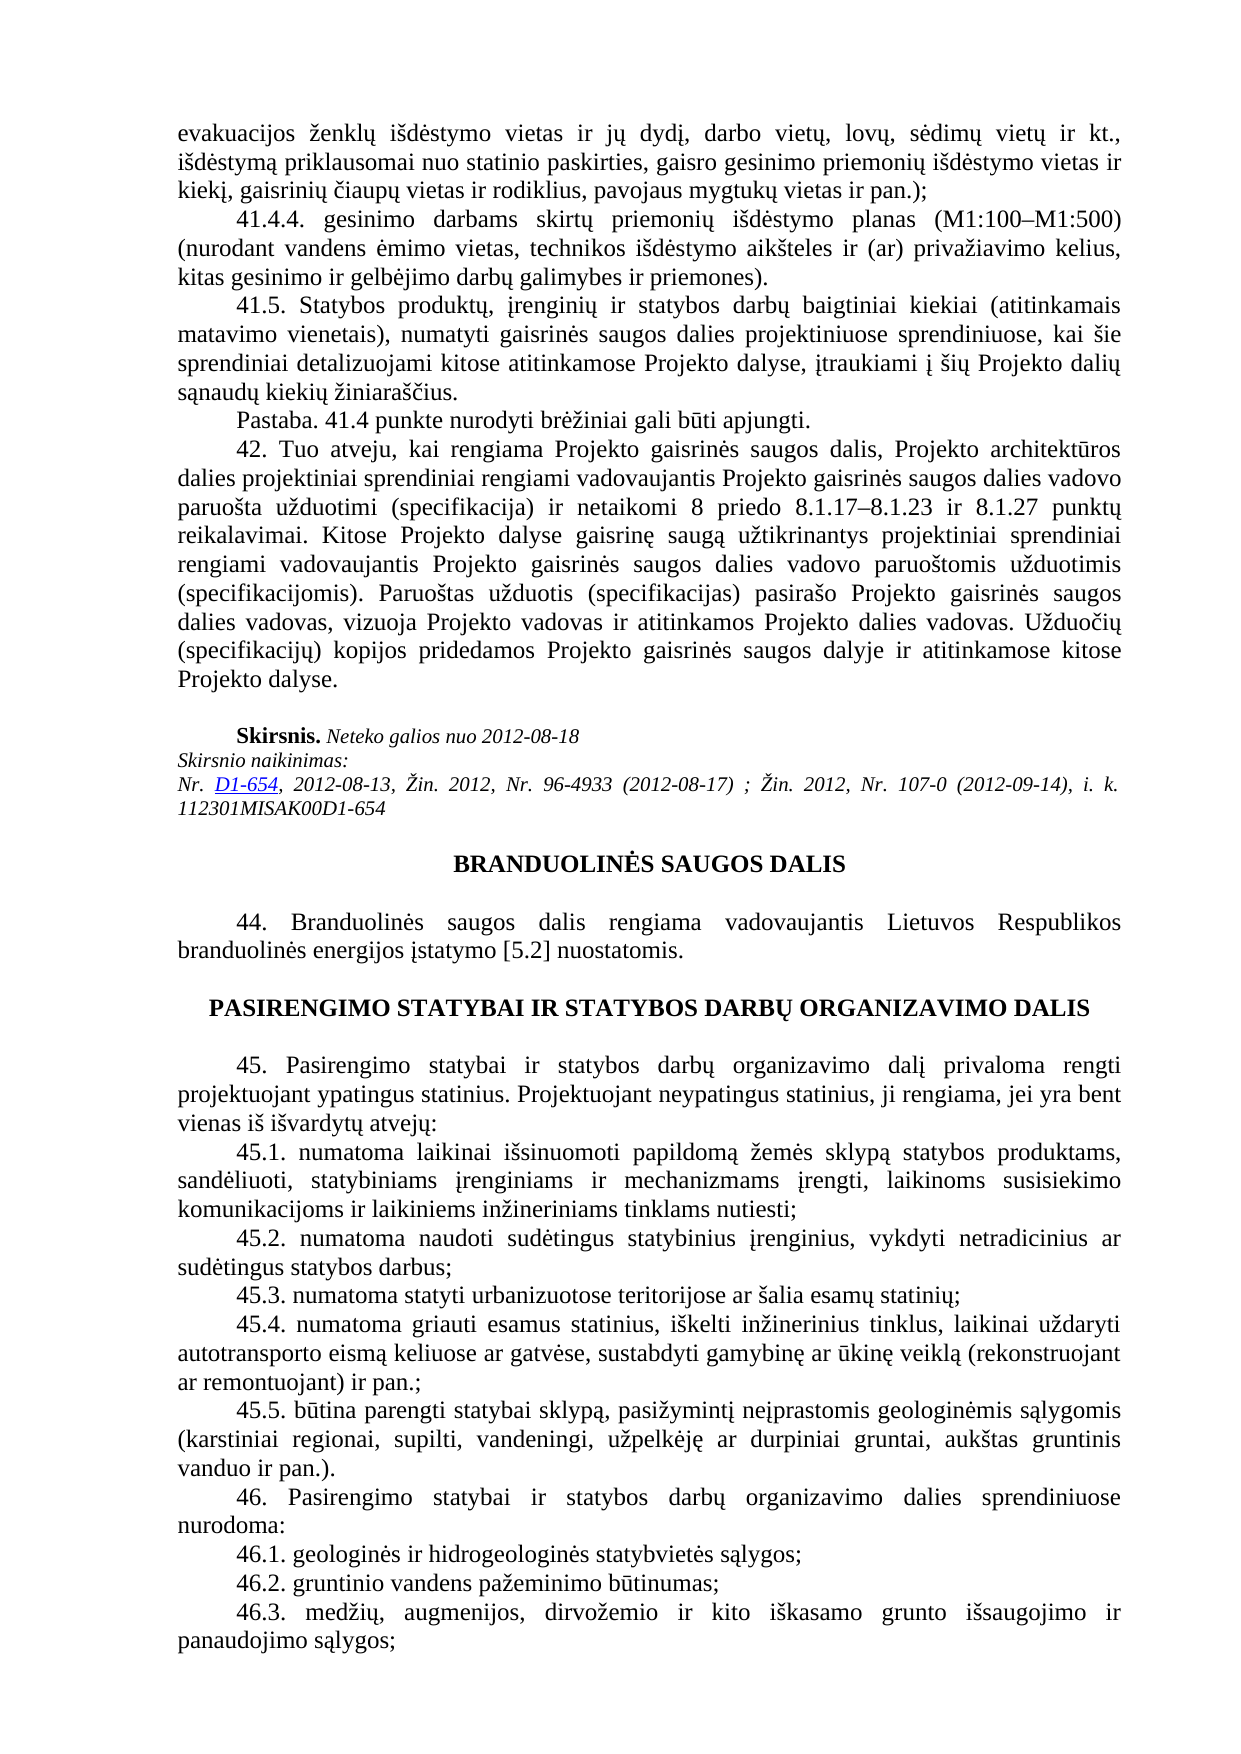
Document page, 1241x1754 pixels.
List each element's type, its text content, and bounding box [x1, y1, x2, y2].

text 44. Branduolinės saugos dalis rengiama vadovaujantis Lietuvos Respublikos branduolinės energijos įstatymo [5.2] nuostatomis. [177, 907, 1122, 964]
text Skirsnio naikinimas: [177, 748, 1122, 772]
text Nr. D1-654, 2012-08-13, Žin. 2012, Nr. 96-4933 (2012-08-17) ; Žin. 2012, Nr. 107-0 (2012-09-14), i. k. 112301MISAK00D1-654 [177, 772, 1122, 820]
text 45.1. numatoma laikinai išsinuomoti papildomą žemės sklypą statybos produktams, sandėliuoti, statybiniams įrenginiams ir mechanizmams įrengti, laikinoms susisiekimo komunikacijoms ir laikiniems inžineriniams tinklams nutiesti; [177, 1137, 1122, 1223]
text Pastaba. 41.4 punkte nurodyti brėžiniai gali būti apjungti. [177, 406, 1122, 434]
text Pasirengimo statybai ir statybos darbų organizavimo dalis [177, 993, 1122, 1022]
text 46.1. geologinės ir hidrogeologinės statybvietės sąlygos; [177, 1539, 1122, 1568]
text 46.3. medžių, augmenijos, dirvožemio ir kito iškasamo grunto išsaugojimo ir panaudojimo sąlygos; [177, 1597, 1122, 1654]
text 42. Tuo atveju, kai rengiama Projekto gaisrinės saugos dalis, Projekto architektūros dalies projektiniai sprendiniai rengiami vadovaujantis Projekto gaisrinės saugos dalies vadovo paruošta užduotimi (specifikacija) ir netaikomi 8 priedo 8.1.17–8.1.23 ir 8.1.27 punktų reikalavimai. Kitose Projekto dalyse gaisrinę saugą užtikrinantys projektiniai sprendiniai rengiami vadovaujantis Projekto gaisrinės saugos dalies vadovo paruoštomis užduotimis (specifikacijomis). Paruoštas užduotis (specifikacijas) pasirašo Projekto gaisrinės saugos dalies vadovas, vizuoja Projekto vadovas ir atitinkamos Projekto dalies vadovas. Užduočių (specifikacijų) kopijos pridedamos Projekto gaisrinės saugos dalyje ir atitinkamose kitose Projekto dalyse. [177, 434, 1122, 693]
text 45.2. numatoma naudoti sudėtingus statybinius įrenginius, vykdyti netradicinius ar sudėtingus statybos darbus; [177, 1223, 1122, 1280]
text 45.4. numatoma griauti esamus statinius, iškelti inžinerinius tinklus, laikinai uždaryti autotransporto eismą keliuose ar gatvėse, sustabdyti gamybinę ar ūkinę veiklą (rekonstruojant ar remontuojant) ir pan.; [177, 1309, 1122, 1395]
text 45. Pasirengimo statybai ir statybos darbų organizavimo dalį privaloma rengti projektuojant ypatingus statinius. Projektuojant neypatingus statinius, ji rengiama, jei yra bent vienas iš išvardytų atvejų: [177, 1050, 1122, 1137]
text 45.5. būtina parengti statybai sklypą, pasižymintį neįprastomis geologinėmis sąlygomis (karstiniai regionai, supilti, vandeningi, užpelkėję ar durpiniai gruntai, aukštas gruntinis vanduo ir pan.). [177, 1395, 1122, 1482]
text 45.3. numatoma statyti urbanizuotose teritorijose ar šalia esamų statinių; [177, 1280, 1122, 1309]
text 46.2. gruntinio vandens pažeminimo būtinumas; [177, 1568, 1122, 1597]
text Skirsnis. Neteko galios nuo 2012-08-18 [177, 722, 1122, 748]
text 46. Pasirengimo statybai ir statybos darbų organizavimo dalies sprendiniuose nurodoma: [177, 1482, 1122, 1539]
text 41.5. Statybos produktų, įrenginių ir statybos darbų baigtiniai kiekiai (atitinkamais matavimo vienetais), numatyti gaisrinės saugos dalies projektiniuose sprendiniuose, kai šie sprendiniai detalizuojami kitose atitinkamose Projekto dalyse, įtraukiami į šių Projekto dalių sąnaudų kiekių žiniaraščius. [177, 291, 1122, 406]
text evakuacijos ženklų išdėstymo vietas ir jų dydį, darbo vietų, lovų, sėdimų vietų ir kt., išdėstymą priklausomai nuo statinio paskirties, gaisro gesinimo priemonių išdėstymo vietas ir kiekį, gaisrinių čiaupų vietas ir rodiklius, pavojaus mygtukų vietas ir pan.); [177, 118, 1122, 204]
text 41.4.4. gesinimo darbams skirtų priemonių išdėstymo planas (M1:100–M1:500) (nurodant vandens ėmimo vietas, technikos išdėstymo aikšteles ir (ar) privažiavimo kelius, kitas gesinimo ir gelbėjimo darbų galimybes ir priemones). [177, 204, 1122, 291]
text branduolinės saugos dalis [177, 849, 1122, 878]
